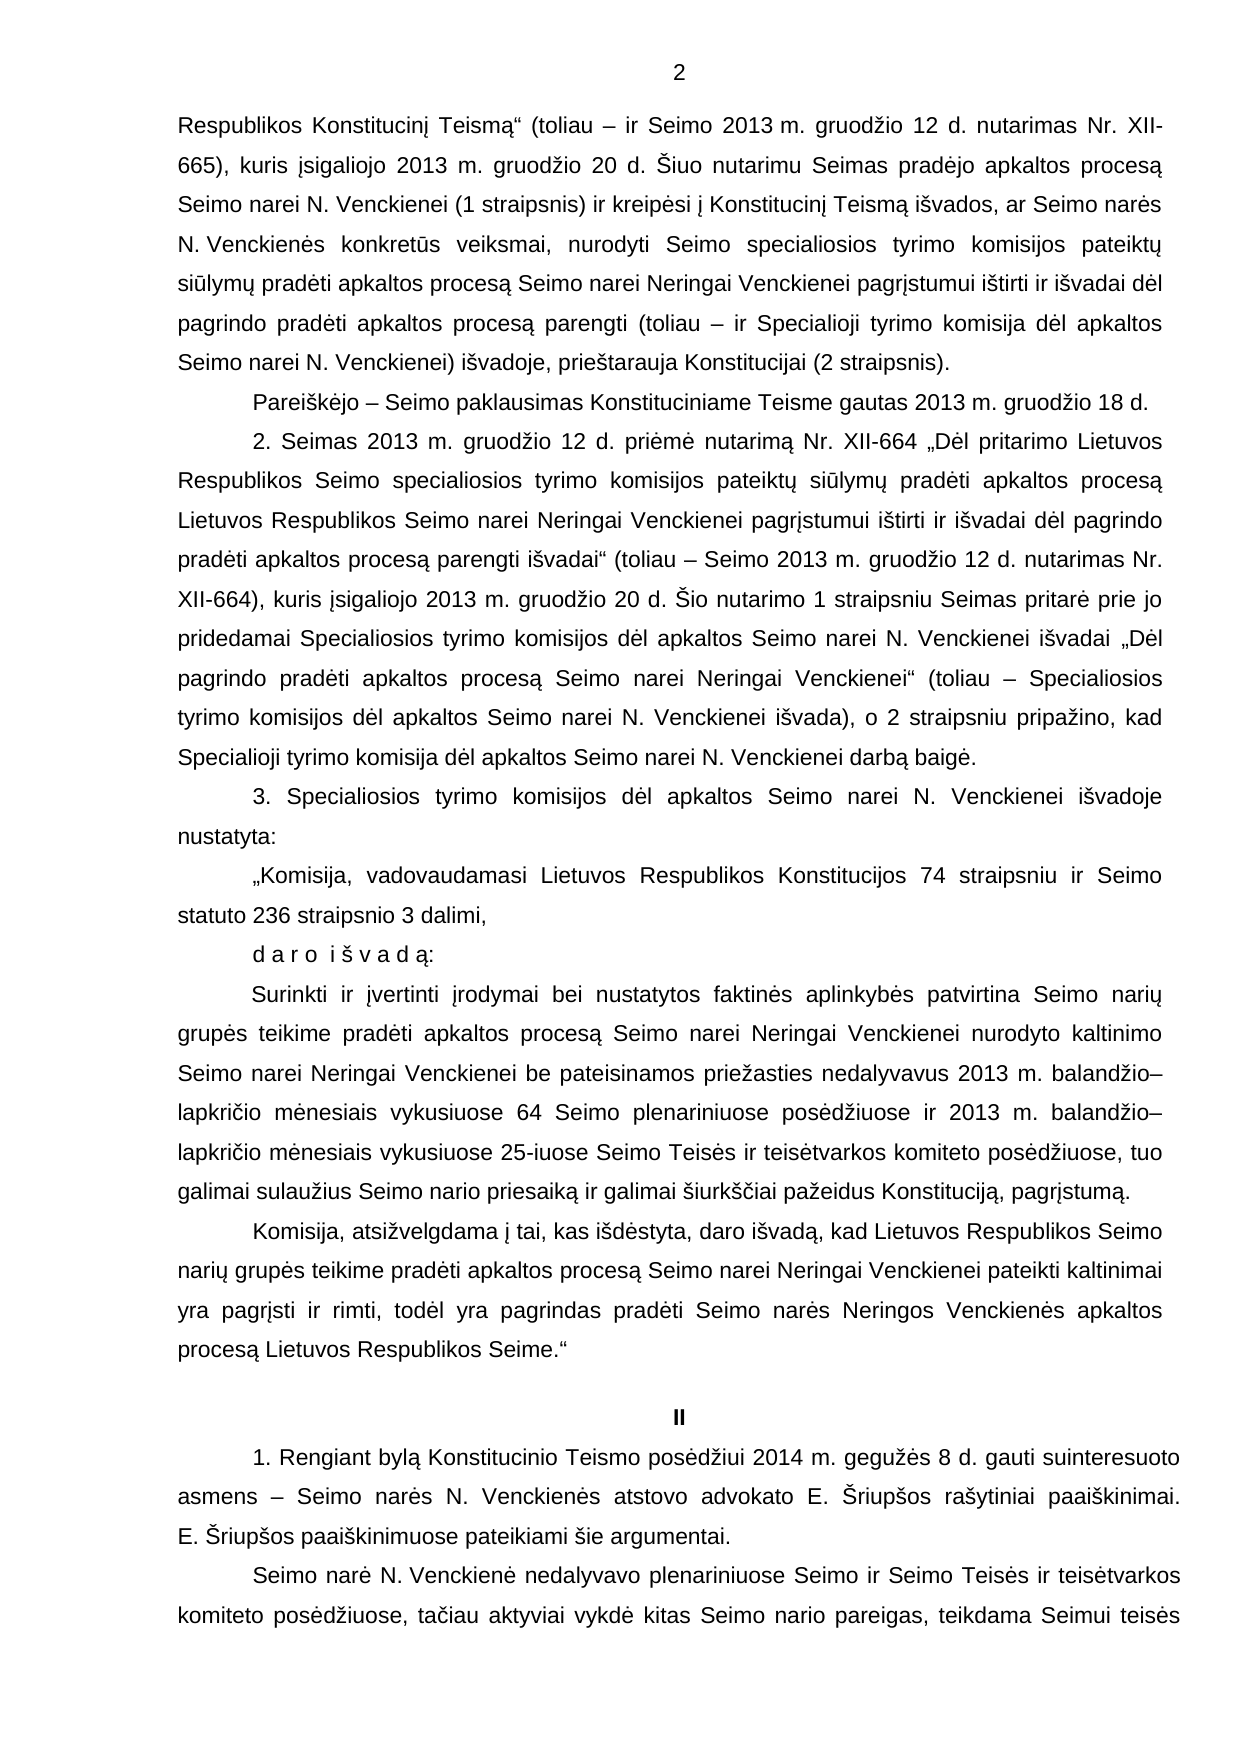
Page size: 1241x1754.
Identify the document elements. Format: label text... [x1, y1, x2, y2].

text Komisija, atsižvelgdama į tai, kas išdėstyta, daro išvadą, kad Lietuvos Respublikos Seimo narių grupės teikime pradėti apkaltos procesą Seimo narei Neringai Venckienei pateikti kaltinimai yra pagrįsti ir rimti, todėl yra pagrindas pradėti Seimo narės Neringos Venckienės apkaltos procesą Lietuvos Respublikos Seime.“ [177, 1218, 1163, 1362]
text 2. Seimas 2013 m. gruodžio 12 d. priėmė nutarimą Nr. XII-664 „Dėl pritarimo Lietuvos Respublikos Seimo specialiosios tyrimo komisijos pateiktų siūlymų pradėti apkaltos procesą Lietuvos Respublikos Seimo narei Neringai Venckienei pagrįstumui ištirti ir išvadai dėl pagrindo pradėti apkaltos procesą parengti išvadai“ (toliau – Seimo 2013 m. gruodžio 12 d. nutarimas Nr. XII-664), kuris įsigaliojo 2013 m. gruodžio 20 d. Šio nutarimo 1 straipsniu Seimas pritarė prie jo pridedamai Specialiosios tyrimo komisijos dėl apkaltos Seimo narei N. Venckienei išvadai „Dėl pagrindo pradėti apkaltos procesą Seimo narei Neringai Venckienei“ (toliau – Specialiosios tyrimo komisijos dėl apkaltos Seimo narei N. Venckienei išvada), o 2 straipsniu pripažino, kad Specialioji tyrimo komisija dėl apkaltos Seimo narei N. Venckienei darbą baigė. [177, 428, 1163, 770]
text „Komisija, vadovaudamasi Lietuvos Respublikos Konstitucijos 74 straipsniu ir Seimo statuto 236 straipsnio 3 dalimi, [177, 862, 1163, 928]
text Surinkti ir įvertinti įrodymai bei nustatytos faktinės aplinkybės patvirtina Seimo narių grupės teikime pradėti apkaltos procesą Seimo narei Neringai Venckienei nurodyto kaltinimo Seimo narei Neringai Venckienei be pateisinamos priežasties nedalyvavus 2013 m. balandžio–lapkričio mėnesiais vykusiuose 64 Seimo plenariniuose posėdžiuose ir 2013 m. balandžio–lapkričio mėnesiais vykusiuose 25-iuose Seimo Teisės ir teisėtvarkos komiteto posėdžiuose, tuo galimai sulaužius Seimo nario priesaiką ir galimai šiurkščiai pažeidus Konstituciją, pagrįstumą. [177, 981, 1163, 1204]
text Respublikos Konstitucinį Teismą“ (toliau – ir Seimo 2013 m. gruodžio 12 d. nutarimas Nr. XII-665), kuris įsigaliojo 2013 m. gruodžio 20 d. Šiuo nutarimu Seimas pradėjo apkaltos procesą Seimo narei N. Venckienei (1 straipsnis) ir kreipėsi į Konstitucinį Teismą išvados, ar Seimo narės N. Venckienės konkretūs veiksmai, nurodyti Seimo specialiosios tyrimo komisijos pateiktų siūlymų pradėti apkaltos procesą Seimo narei Neringai Venckienei pagrįstumui ištirti ir išvadai dėl pagrindo pradėti apkaltos procesą parengti (toliau – ir Specialioji tyrimo komisija dėl apkaltos Seimo narei N. Venckienei) išvadoje, prieštarauja Konstitucijai (2 straipsnis). [177, 112, 1163, 375]
text Pareiškėjo – Seimo paklausimas Konstituciniame Teisme gautas 2013 m. gruodžio 18 d. [177, 388, 1163, 415]
text 1. Rengiant bylą Konstitucinio Teismo posėdžiui 2014 m. gegužės 8 d. gauti suinteresuoto asmens – Seimo narės N. Venckienės atstovo advokato E. Šriupšos rašytiniai paaiškinimai. E. Šriupšos paaiškinimuose pateikiami šie argumentai. [177, 1444, 1181, 1549]
text 3. Specialiosios tyrimo komisijos dėl apkaltos Seimo narei N. Venckienei išvadoje nustatyta: [177, 783, 1163, 849]
text d a r o i š v a d ą: [177, 941, 1163, 968]
text II [177, 1404, 1181, 1431]
text Seimo narė N. Venckienė nedalyvavo plenariniuose Seimo ir Seimo Teisės ir teisėtvarkos komiteto posėdžiuose, tačiau aktyviai vykdė kitas Seimo nario pareigas, teikdama Seimui teisės [177, 1562, 1181, 1628]
